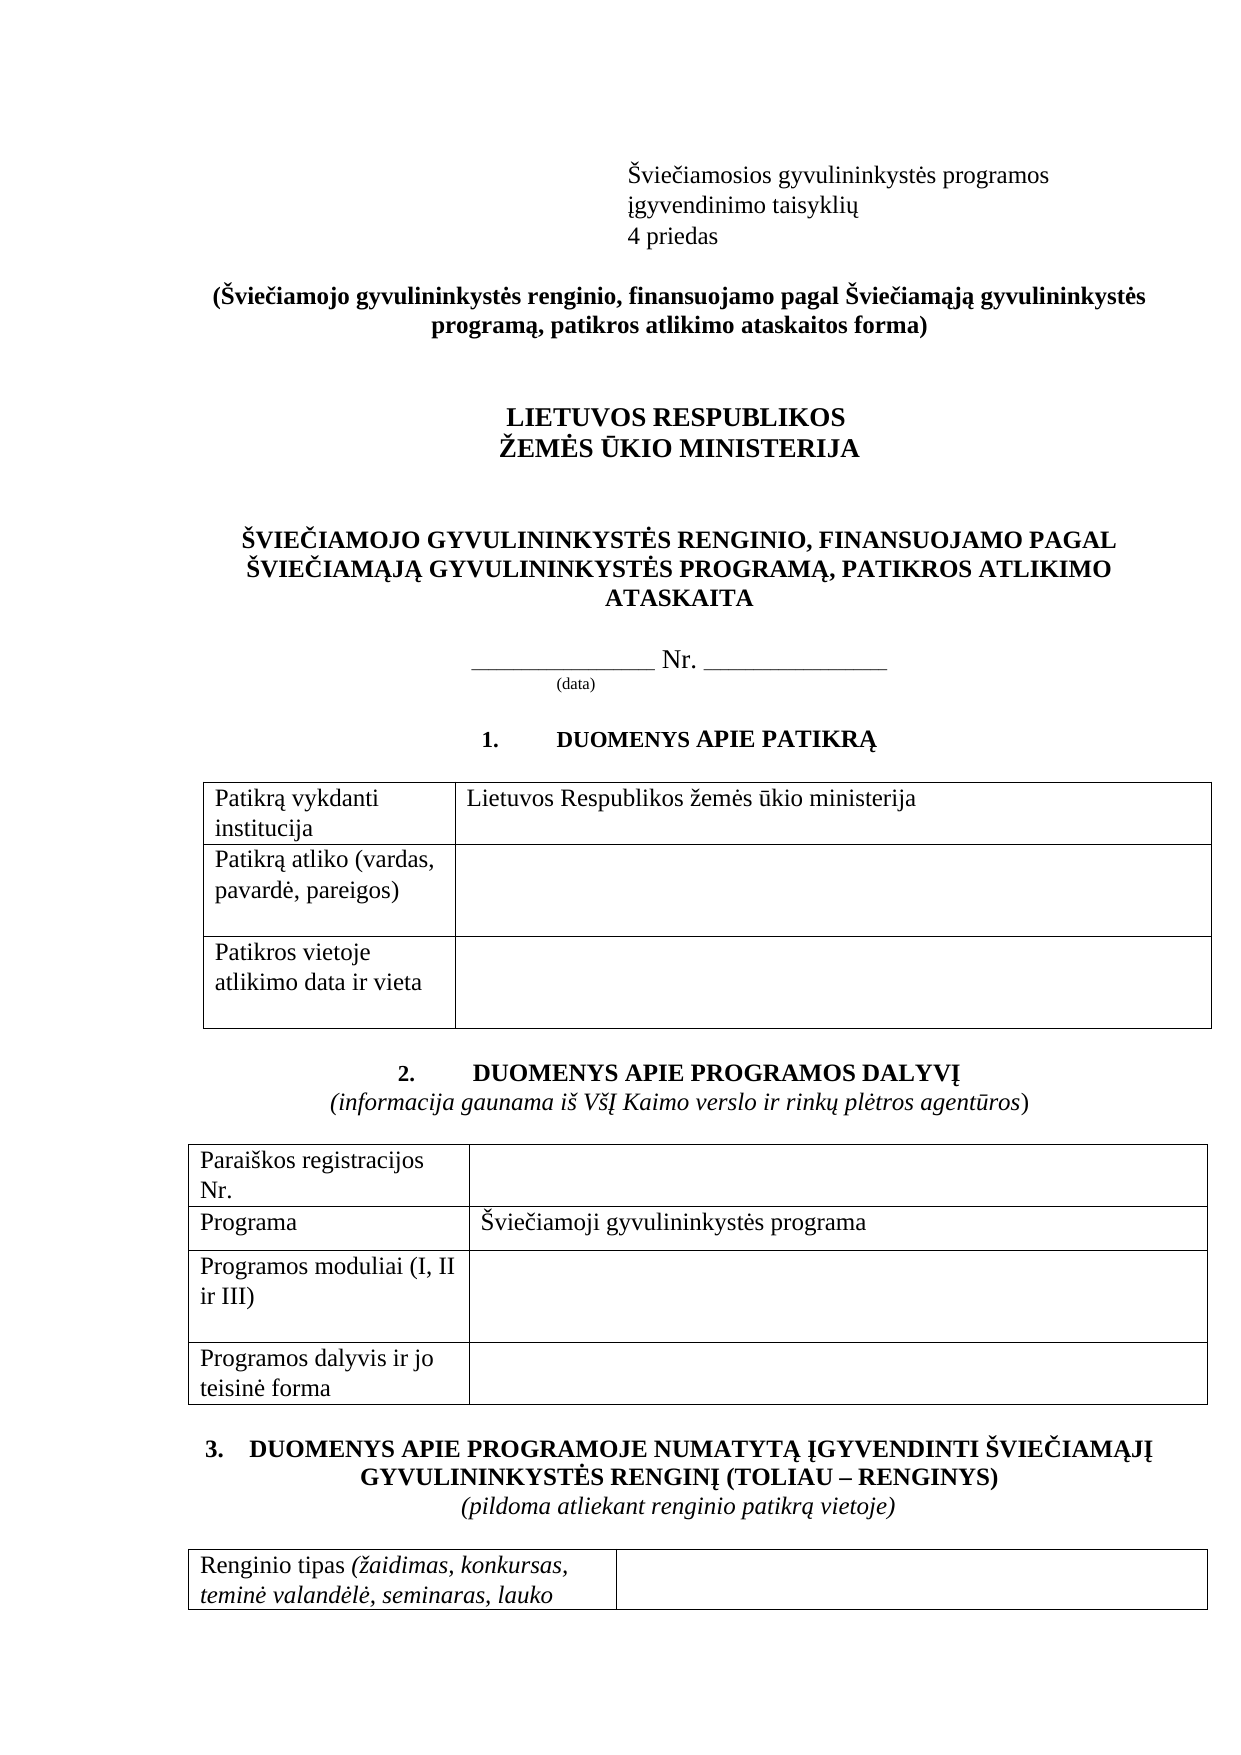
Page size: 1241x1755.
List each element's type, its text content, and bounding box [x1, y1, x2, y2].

table_cell [470, 1251, 1207, 1342]
text (informacija gaunama iš VšĮ Kaimo verslo ir rinkų plėtros agentūros) [177, 1087, 1181, 1115]
text (Šviečiamojo gyvulininkystės renginio, finansuojamo pagal Šviečiamąją gyvulininkystės programą, patikros atlikimo ataskaitos forma) [177, 281, 1181, 338]
text 2. DUOMENYS APIE PROGRAMOS DALYVĮ [177, 1058, 1181, 1087]
table_cell Šviečiamoji gyvulininkystės programa [470, 1207, 1207, 1250]
text ______________________ Nr. ______________________ [177, 643, 1181, 674]
text Šviečiamosios gyvulininkystės programos [627, 160, 1181, 189]
text (pildoma atliekant renginio patikrą vietoje) [177, 1491, 1181, 1520]
table_cell Programos moduliai (I, II ir III) [189, 1251, 469, 1342]
table_cell Programos dalyvis ir jo teisinė forma [189, 1343, 469, 1404]
table_cell [456, 937, 1211, 1028]
table_cell [456, 845, 1211, 936]
table_cell Programa [189, 1207, 469, 1250]
text 3. DUOMENYS APIE PROGRAMOJE NUMATYTĄ ĮGYVENDINTI ŠVIEČIAMĄJĮ GYVULININKYSTĖS RENGINĮ (TOLIAU – RENGINYS) [177, 1434, 1181, 1491]
table_header [470, 1145, 1207, 1206]
table_header [617, 1550, 1207, 1609]
text LIETUVOS RESPUBLIKOS [177, 401, 1181, 432]
table_header Patikrą vykdanti institucija [204, 783, 455, 843]
table_cell Patikrą atliko (vardas, pavardė, pareigos) [204, 845, 455, 936]
text 1. DUOMENYS APIE PATIKRĄ [177, 724, 1181, 753]
table_cell Patikros vietoje atlikimo data ir vieta [204, 937, 455, 1028]
table_cell [470, 1343, 1207, 1404]
text ŽEMĖS ŪKIO MINISTERIJA [177, 432, 1181, 463]
table_header Lietuvos Respublikos žemės ūkio ministerija [456, 783, 1211, 843]
table_header Renginio tipas (žaidimas, konkursas, teminė valandėlė, seminaras, lauko [189, 1550, 616, 1609]
text (data) [0, 674, 1181, 693]
table_header Paraiškos registracijos Nr. [189, 1145, 469, 1206]
text ŠVIEČIAMOJO GYVULININKYSTĖS RENGINIO, FINANSUOJAMO PAGAL ŠVIEČIAMĄJĄ GYVULININKYSTĖS PROGRAMĄ, PATIKROS ATLIKIMO ATASKAITA [177, 525, 1181, 612]
text įgyvendinimo taisyklių [627, 191, 1181, 219]
text 4 priedas [627, 221, 1181, 250]
